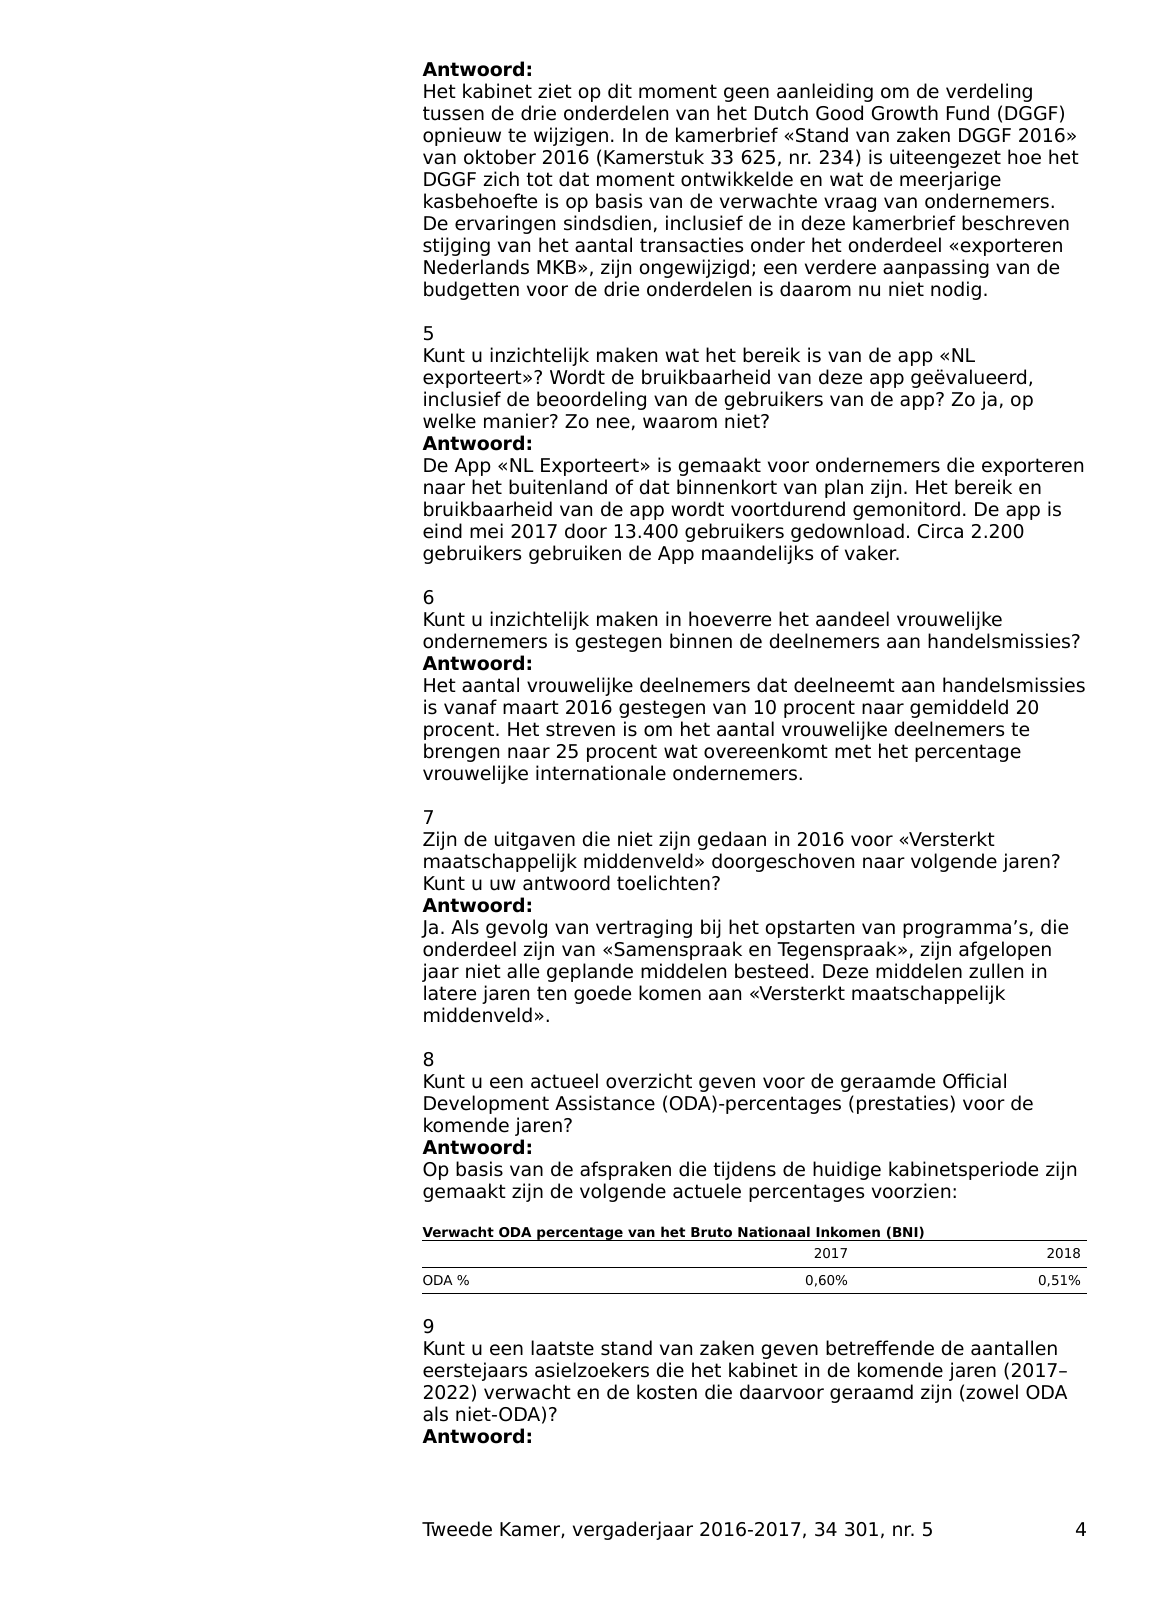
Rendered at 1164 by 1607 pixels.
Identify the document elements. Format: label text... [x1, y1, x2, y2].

text Antwoord: [422, 895, 1087, 917]
table_cell [422, 1241, 621, 1267]
text Kunt u een laatste stand van zaken geven betreffende de aantallen eerstejaars asielzoekers die het kabinet in de komende jaren (2017–2022) verwacht en de kosten die daarvoor geraamd zijn (zowel ODA als niet-ODA)? [422, 1338, 1087, 1426]
text Antwoord: [422, 1137, 1087, 1159]
text Op basis van de afspraken die tijdens de huidige kabinetsperiode zijn gemaakt zijn de volgende actuele percentages voorzien: [422, 1159, 1087, 1203]
text Antwoord: [422, 433, 1087, 455]
table_cell 2017 [621, 1241, 854, 1267]
table_cell 0,51% [854, 1268, 1087, 1293]
table_header Verwacht ODA percentage van het Bruto Nationaal Inkomen (BNI) [422, 1225, 1087, 1240]
text 8 [422, 1049, 1087, 1071]
text 5 [422, 323, 1087, 345]
table_cell 2018 [854, 1241, 1087, 1267]
text Kunt u inzichtelijk maken in hoeverre het aandeel vrouwelijke ondernemers is gestegen binnen de deelnemers aan handelsmissies? [422, 609, 1087, 653]
text 9 [422, 1316, 1087, 1338]
table_cell 0,60% [621, 1268, 854, 1293]
text Het kabinet ziet op dit moment geen aanleiding om de verdeling tussen de drie onderdelen van het Dutch Good Growth Fund (DGGF) opnieuw te wijzigen. In de kamerbrief «Stand van zaken DGGF 2016» van oktober 2016 (Kamerstuk 33 625, nr. 234) is uiteengezet hoe het DGGF zich tot dat moment ontwikkelde en wat de meerjarige kasbehoefte is op basis van de verwachte vraag van ondernemers. De ervaringen sindsdien, inclusief de in deze kamerbrief beschreven stijging van het aantal transacties onder het onderdeel «exporteren Nederlands MKB», zijn ongewijzigd; een verdere aanpassing van de budgetten voor de drie onderdelen is daarom nu niet nodig. [422, 81, 1087, 301]
text De App «NL Exporteert» is gemaakt voor ondernemers die exporteren naar het buitenland of dat binnenkort van plan zijn. Het bereik en bruikbaarheid van de app wordt voortdurend gemonitord. De app is eind mei 2017 door 13.400 gebruikers gedownload. Circa 2.200 gebruikers gebruiken de App maandelijks of vaker. [422, 455, 1087, 565]
text Antwoord: [422, 59, 1087, 81]
text 7 [422, 807, 1087, 829]
text Ja. Als gevolg van vertraging bij het opstarten van programma’s, die onderdeel zijn van «Samenspraak en Tegenspraak», zijn afgelopen jaar niet alle geplande middelen besteed. Deze middelen zullen in latere jaren ten goede komen aan «Versterkt maatschappelijk middenveld». [422, 917, 1087, 1027]
text Antwoord: [422, 653, 1087, 675]
text Kunt u een actueel overzicht geven voor de geraamde Official Development Assistance (ODA)-percentages (prestaties) voor de komende jaren? [422, 1071, 1087, 1137]
text Zijn de uitgaven die niet zijn gedaan in 2016 voor «Versterkt maatschappelijk middenveld» doorgeschoven naar volgende jaren? Kunt u uw antwoord toelichten? [422, 829, 1087, 895]
text 6 [422, 587, 1087, 609]
text Antwoord: [422, 1426, 1087, 1448]
text Kunt u inzichtelijk maken wat het bereik is van de app «NL exporteert»? Wordt de bruikbaarheid van deze app geëvalueerd, inclusief de beoordeling van de gebruikers van de app? Zo ja, op welke manier? Zo nee, waarom niet? [422, 345, 1087, 433]
text Het aantal vrouwelijke deelnemers dat deelneemt aan handelsmissies is vanaf maart 2016 gestegen van 10 procent naar gemiddeld 20 procent. Het streven is om het aantal vrouwelijke deelnemers te brengen naar 25 procent wat overeenkomt met het percentage vrouwelijke internationale ondernemers. [422, 675, 1087, 785]
table_cell ODA % [422, 1268, 621, 1293]
